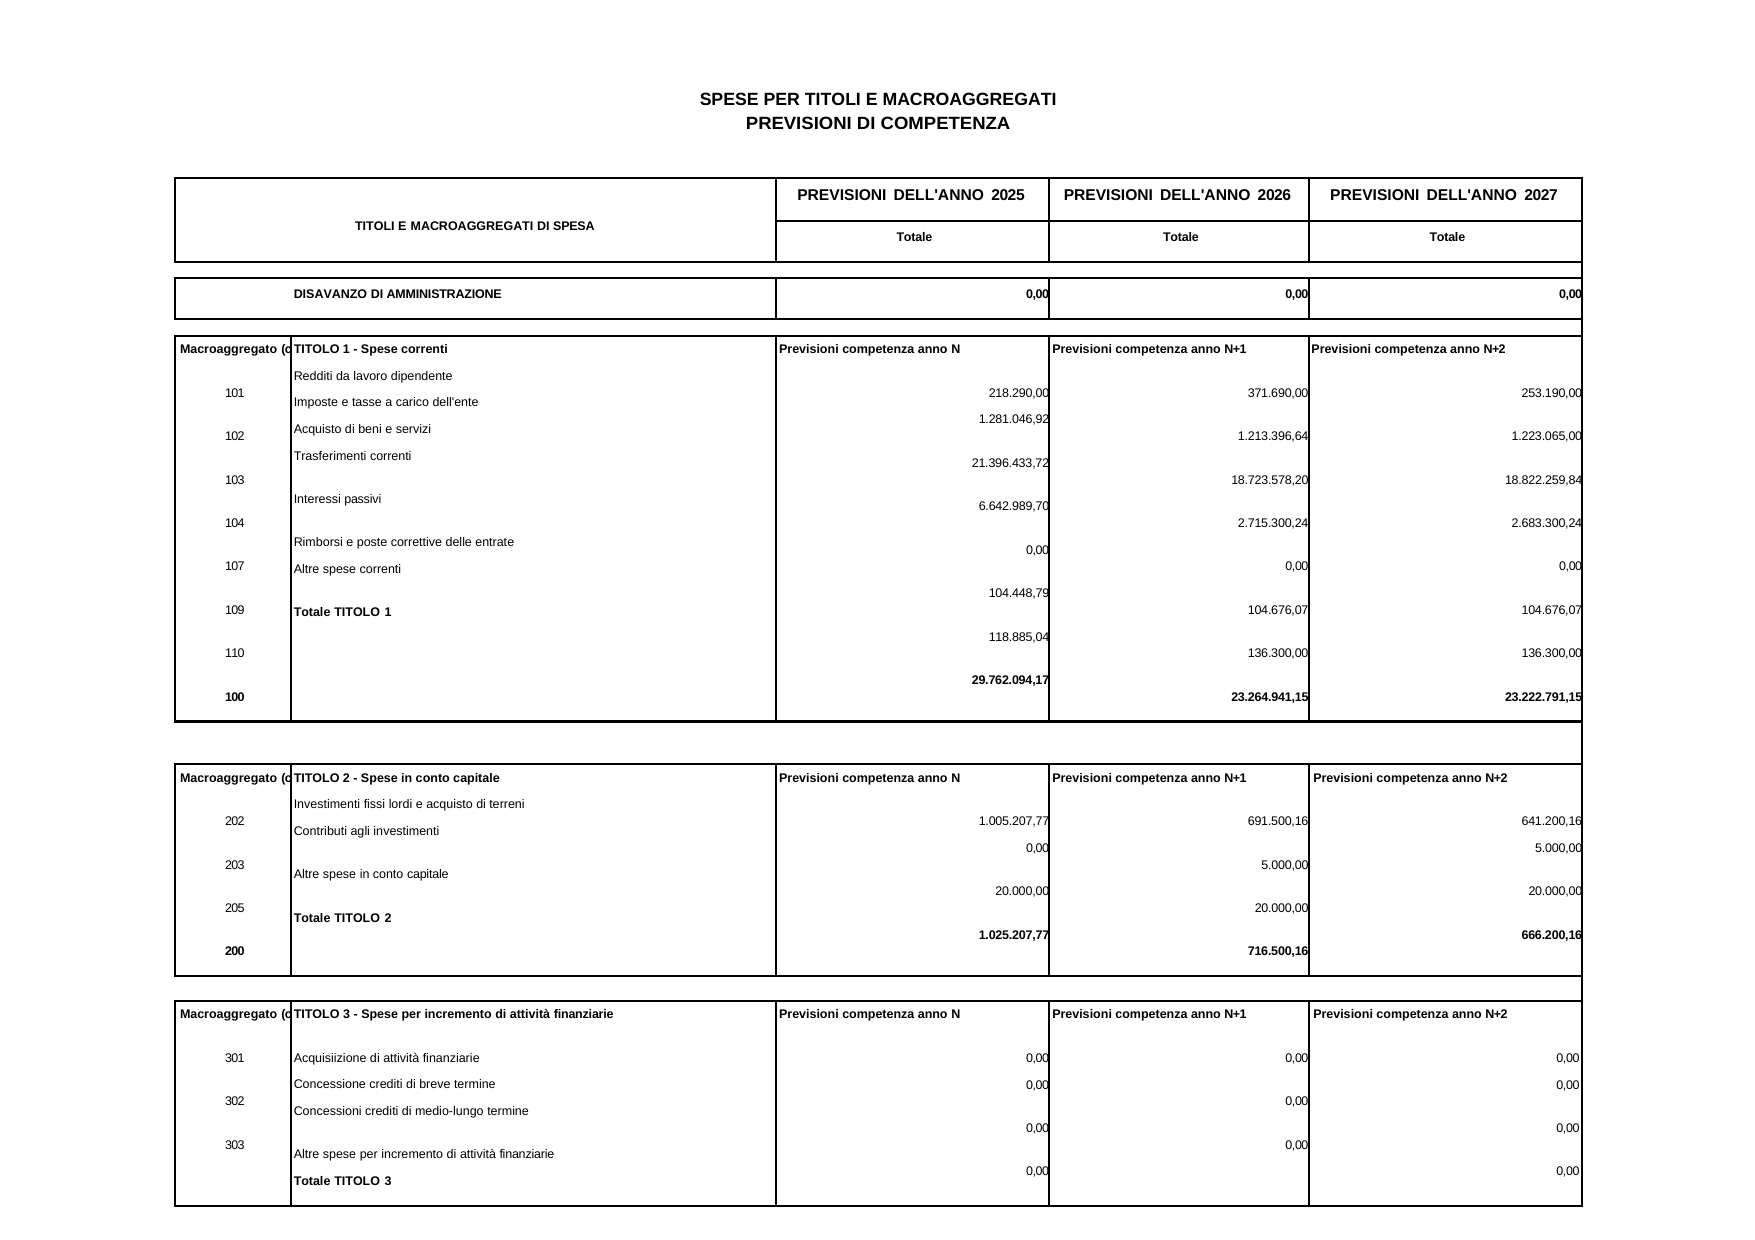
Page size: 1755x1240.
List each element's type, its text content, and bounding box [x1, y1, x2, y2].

table_cell Previsioni competenza anno N [777, 765, 963, 975]
table_header PREVISIONI DELL'ANNO 2025 [777, 179, 1048, 220]
table_cell TITOLO 3 - Spese per incremento di attività finanziarie Acquisiizione di attività finanziarie Concessione crediti di breve termine Concessioni crediti di medio-lungo termine Altre spese per incremento di attività finanziarie Totale TITOLO 3 [292, 1002, 775, 1205]
table_cell Previsioni competenza anno N [777, 1002, 963, 1205]
table_cell Macroaggregato (c 202 203 205 200 [176, 765, 290, 975]
text SPESE PER TITOLI E MACROAGGREGATI PREVISIONI DI COMPETENZA [648, 89, 1108, 133]
table_cell 218.290,00 1.281.046,92 21.396.433,72 6.642.989,70 0,00 104.448,79 118.885,04 29.762.094,17 [964, 337, 1048, 720]
table_cell Totale [1050, 222, 1308, 261]
table_cell 0,00 0,00 0,00 0,00 [1513, 1002, 1581, 1205]
table_cell 0,00 [1310, 279, 1581, 318]
table_cell TITOLO 2 - Spese in conto capitale Investimenti fissi lordi e acquisto di terreni Contributi agli investimenti Altre spese in conto capitale Totale TITOLO 2 [292, 765, 775, 975]
table_cell Macroaggregato (c 101 102 103 104 107 109 110 100 [176, 337, 290, 720]
table_cell Previsioni competenza anno N+2 253.190,00 1.223.065,00 18.822.259,84 2.683.300,24 0,00 104.676,07 136.300,00 23.222.791,15 [1310, 337, 1581, 720]
table_cell 641.200,16 5.000,00 20.000,00 666.200,16 [1513, 765, 1581, 975]
table_header TITOLI E MACROAGGREGATI DI SPESA [176, 179, 775, 261]
table_cell TITOLO 1 - Spese correnti Redditi da lavoro dipendente Imposte e tasse a carico dell'ente Acquisto di beni e servizi Trasferimenti correnti Interessi passivi Rimborsi e poste correttive delle entrate Altre spese correnti Totale TITOLO 1 [292, 337, 775, 720]
table_cell 0,00 0,00 0,00 0,00 [964, 1002, 1048, 1205]
table_cell DISAVANZO DI AMMINISTRAZIONE [176, 279, 775, 318]
table_header PREVISIONI DELL'ANNO 2027 [1310, 179, 1581, 220]
table_cell [175, 320, 1581, 334]
table_header PREVISIONI DELL'ANNO 2026 [1050, 179, 1308, 220]
table_cell Previsioni competenza anno N+1 371.690,00 1.213.396,64 18.723.578,20 2.715.300,24 0,00 104.676,07 136.300,00 23.264.941,15 [1050, 337, 1308, 720]
table_cell 1.005.207,77 0,00 20.000,00 1.025.207,77 [964, 765, 1048, 975]
table_cell 0,00 [1050, 279, 1308, 318]
table_cell 0,00 [777, 279, 1048, 318]
table_cell Previsioni competenza anno N+1 691.500,16 5.000,00 20.000,00 716.500,16 [1050, 765, 1308, 975]
table_cell Previsioni competenza anno N [777, 337, 963, 720]
table_cell Previsioni competenza anno N+1 0,00 0,00 0,00 [1050, 1002, 1308, 1205]
table_cell [175, 723, 1581, 763]
table_cell Previsioni competenza anno N+2 [1310, 1002, 1512, 1205]
table_cell Totale [1310, 222, 1581, 261]
table_cell Macroaggregato (c 301 302 303 [176, 1002, 290, 1205]
table_cell Totale [777, 222, 1048, 261]
table_cell [175, 263, 1581, 277]
table_cell Previsioni competenza anno N+2 [1310, 765, 1512, 975]
table_cell [175, 977, 1581, 1000]
